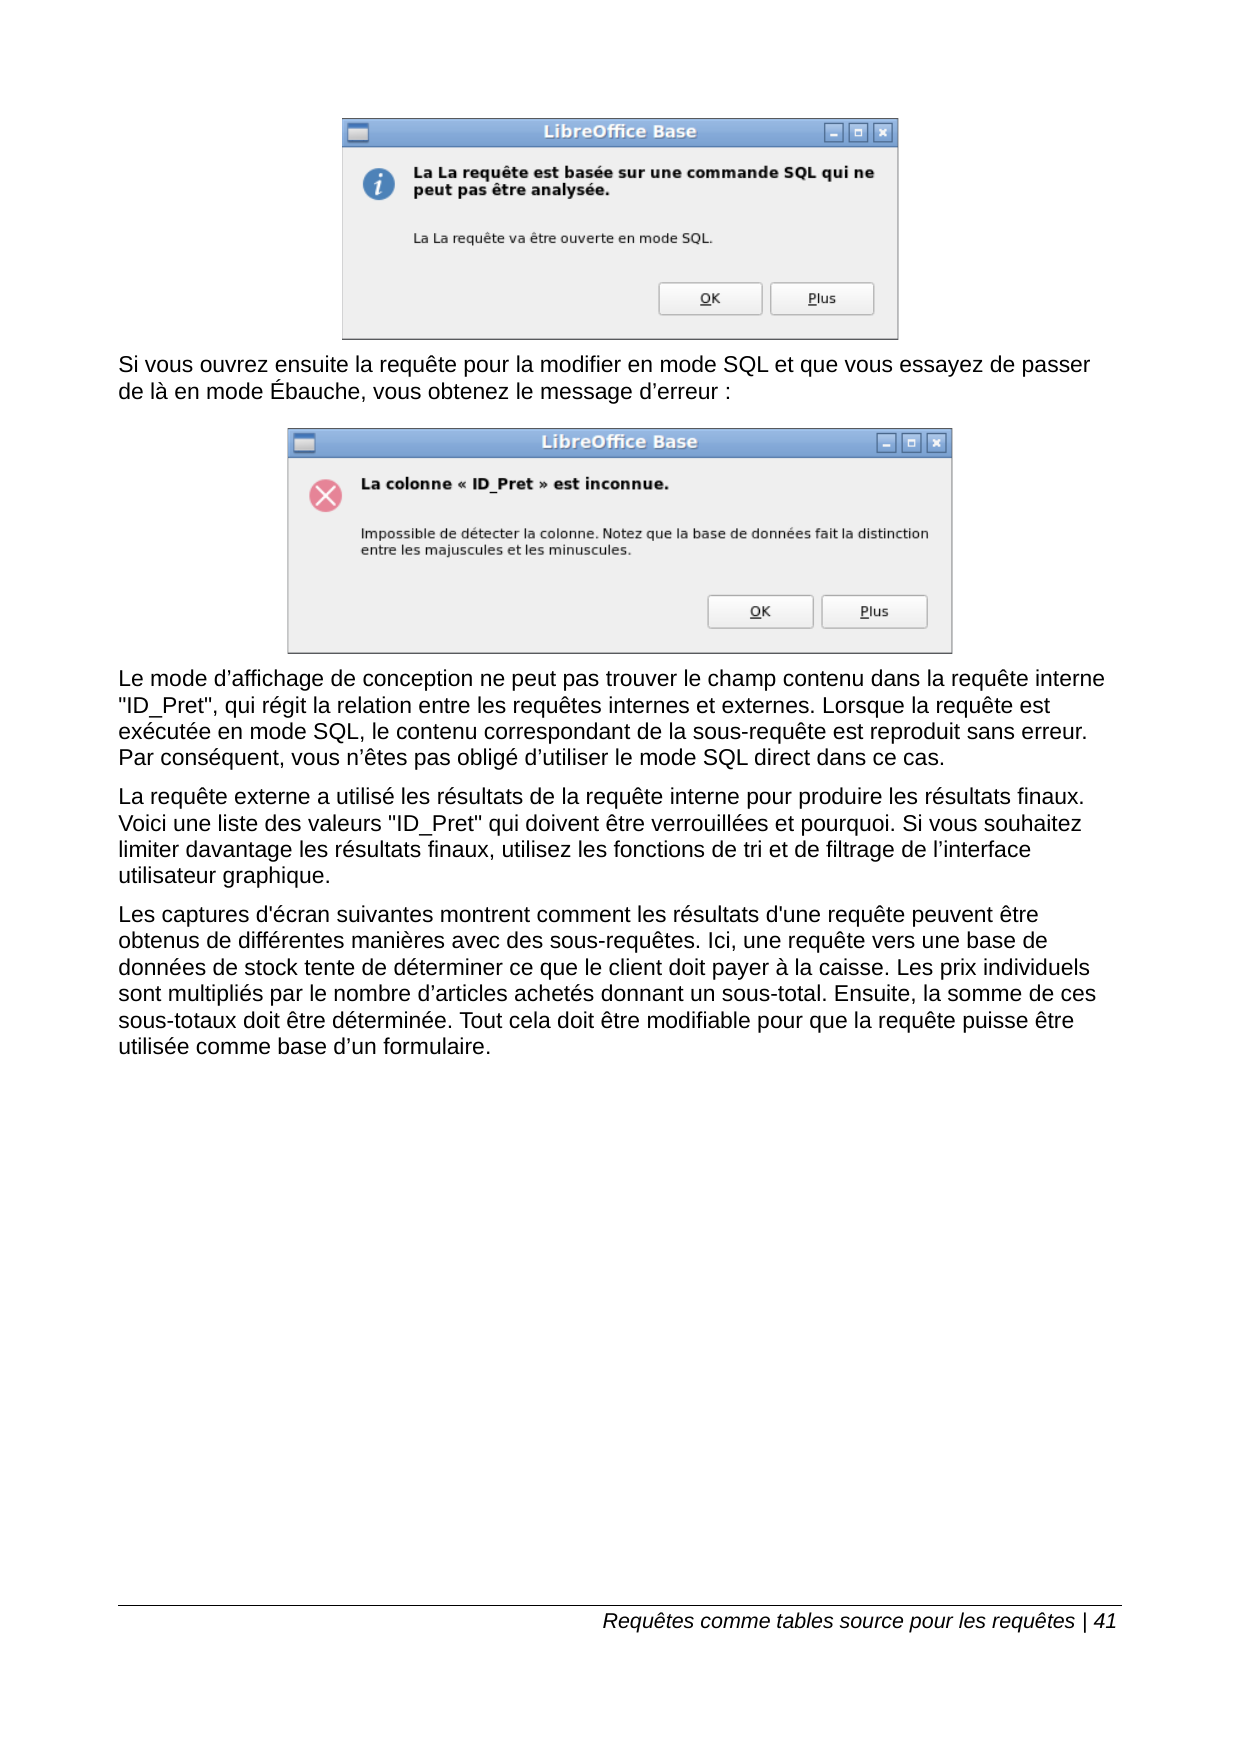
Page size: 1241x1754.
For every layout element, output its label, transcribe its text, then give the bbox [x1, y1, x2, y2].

text Le mode d’affichage de conception ne peut pas trouver le champ contenu dans la requête interne "ID_Pret", qui régit la relation entre les requêtes internes et externes. Lorsque la requête est exécutée en mode SQL, le contenu correspondant de la sous-requête est reproduit sans erreur. Par conséquent, vous n’êtes pas obligé d’utiliser le mode SQL direct dans ce cas. [118, 665, 1122, 771]
text Les captures d'écran suivantes montrent comment les résultats d'une requête peuvent être obtenus de différentes manières avec des sous-requêtes. Ici, une requête vers une base de données de stock tente de déterminer ce que le client doit payer à la caisse. Les prix individuels sont multipliés par le nombre d’articles achetés donnant un sous-total. Ensuite, la somme de ces sous-totaux doit être déterminée. Tout cela doit être modifiable pour que la requête puisse être utilisée comme base d’un formulaire. [118, 901, 1122, 1059]
text Si vous ouvrez ensuite la requête pour la modifier en mode SQL et que vous essayez de passer de là en mode Ébauche, vous obtenez le message d’erreur : [118, 351, 1122, 404]
text La requête externe a utilisé les résultats de la requête interne pour produire les résultats finaux. Voici une liste des valeurs "ID_Pret" qui doivent être verrouillées et pourquoi. Si vous souhaitez limiter davantage les résultats finaux, utilisez les fonctions de tri et de filtrage de l’interface utilisateur graphique. [118, 783, 1122, 889]
picture [342, 118, 899, 340]
picture [287, 428, 953, 654]
